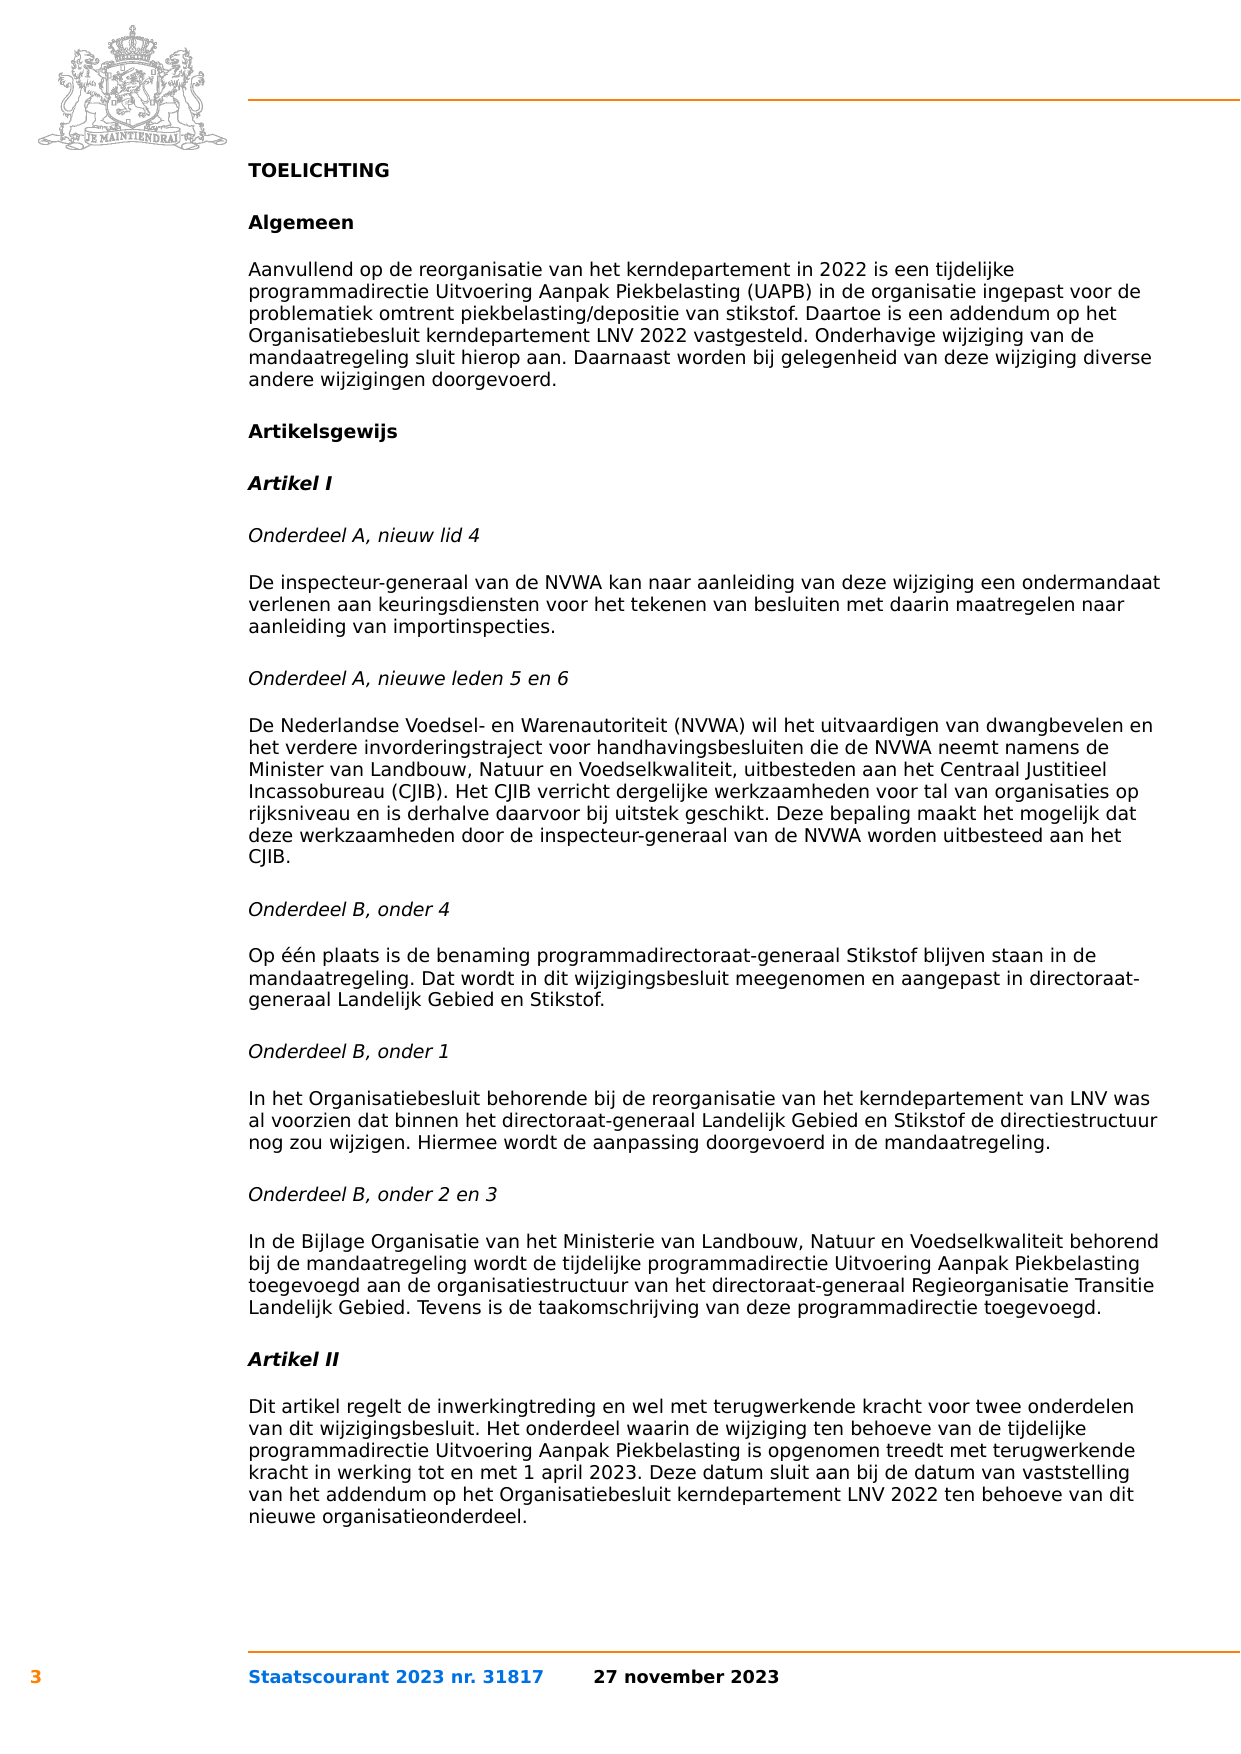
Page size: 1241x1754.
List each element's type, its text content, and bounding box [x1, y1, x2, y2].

text Op één plaats is de benaming programmadirectoraat-generaal Stikstof blijven staan in de mandaatregeling. Dat wordt in dit wijzigingsbesluit meegenomen en aangepast in directoraat-generaal Landelijk Gebied en Stikstof. [248, 945, 1163, 1011]
text De inspecteur-generaal van de NVWA kan naar aanleiding van deze wijziging een ondermandaat verlenen aan keuringsdiensten voor het tekenen van besluiten met daarin maatregelen naar aanleiding van importinspecties. [248, 572, 1163, 638]
text In het Organisatiebesluit behorende bij de reorganisatie van het kerndepartement van LNV was al voorzien dat binnen het directoraat-generaal Landelijk Gebied en Stikstof de directiestructuur nog zou wijzigen. Hiermee wordt de aanpassing doorgevoerd in de mandaatregeling. [248, 1088, 1163, 1154]
picture [38, 25, 227, 150]
subtitle Artikel I [248, 473, 1163, 495]
text Aanvullend op de reorganisatie van het kerndepartement in 2022 is een tijdelijke programmadirectie Uitvoering Aanpak Piekbelasting (UAPB) in de organisatie ingepast voor de problematiek omtrent piekbelasting/depositie van stikstof. Daartoe is een addendum op het Organisatiebesluit kerndepartement LNV 2022 vastgesteld. Onderhavige wijziging van de mandaatregeling sluit hierop aan. Daarnaast worden bij gelegenheid van deze wijziging diverse andere wijzigingen doorgevoerd. [248, 259, 1163, 391]
subtitle Artikel II [248, 1349, 1163, 1371]
subtitle Onderdeel B, onder 4 [248, 898, 1163, 920]
subtitle Onderdeel A, nieuwe leden 5 en 6 [248, 668, 1163, 689]
text In de Bijlage Organisatie van het Ministerie van Landbouw, Natuur en Voedselkwaliteit behorend bij de mandaatregeling wordt de tijdelijke programmadirectie Uitvoering Aanpak Piekbelasting toegevoegd aan de organisatiestructuur van het directoraat-generaal Regieorganisatie Transitie Landelijk Gebied. Tevens is de taakomschrijving van deze programmadirectie toegevoegd. [248, 1231, 1163, 1319]
subtitle Onderdeel A, nieuw lid 4 [248, 525, 1163, 547]
text De Nederlandse Voedsel- en Warenautoriteit (NVWA) wil het uitvaardigen van dwangbevelen en het verdere invorderingstraject voor handhavingsbesluiten die de NVWA neemt namens de Minister van Landbouw, Natuur en Voedselkwaliteit, uitbesteden aan het Centraal Justitieel Incassobureau (CJIB). Het CJIB verricht dergelijke werkzaamheden voor tal van organisaties op rijksniveau en is derhalve daarvoor bij uitstek geschikt. Deze bepaling maakt het mogelijk dat deze werkzaamheden door de inspecteur-generaal van de NVWA worden uitbesteed aan het CJIB. [248, 714, 1163, 868]
subtitle TOELICHTING [248, 160, 1163, 182]
subtitle Onderdeel B, onder 1 [248, 1041, 1163, 1063]
subtitle Algemeen [248, 212, 1163, 234]
subtitle Onderdeel B, onder 2 en 3 [248, 1184, 1163, 1206]
text Dit artikel regelt de inwerkingtreding en wel met terugwerkende kracht voor twee onderdelen van dit wijzigingsbesluit. Het onderdeel waarin de wijziging ten behoeve van de tijdelijke programmadirectie Uitvoering Aanpak Piekbelasting is opgenomen treedt met terugwerkende kracht in werking tot en met 1 april 2023. Deze datum sluit aan bij de datum van vaststelling van het addendum op het Organisatiebesluit kerndepartement LNV 2022 ten behoeve van dit nieuwe organisatieonderdeel. [248, 1396, 1163, 1528]
subtitle Artikelsgewijs [248, 421, 1163, 443]
